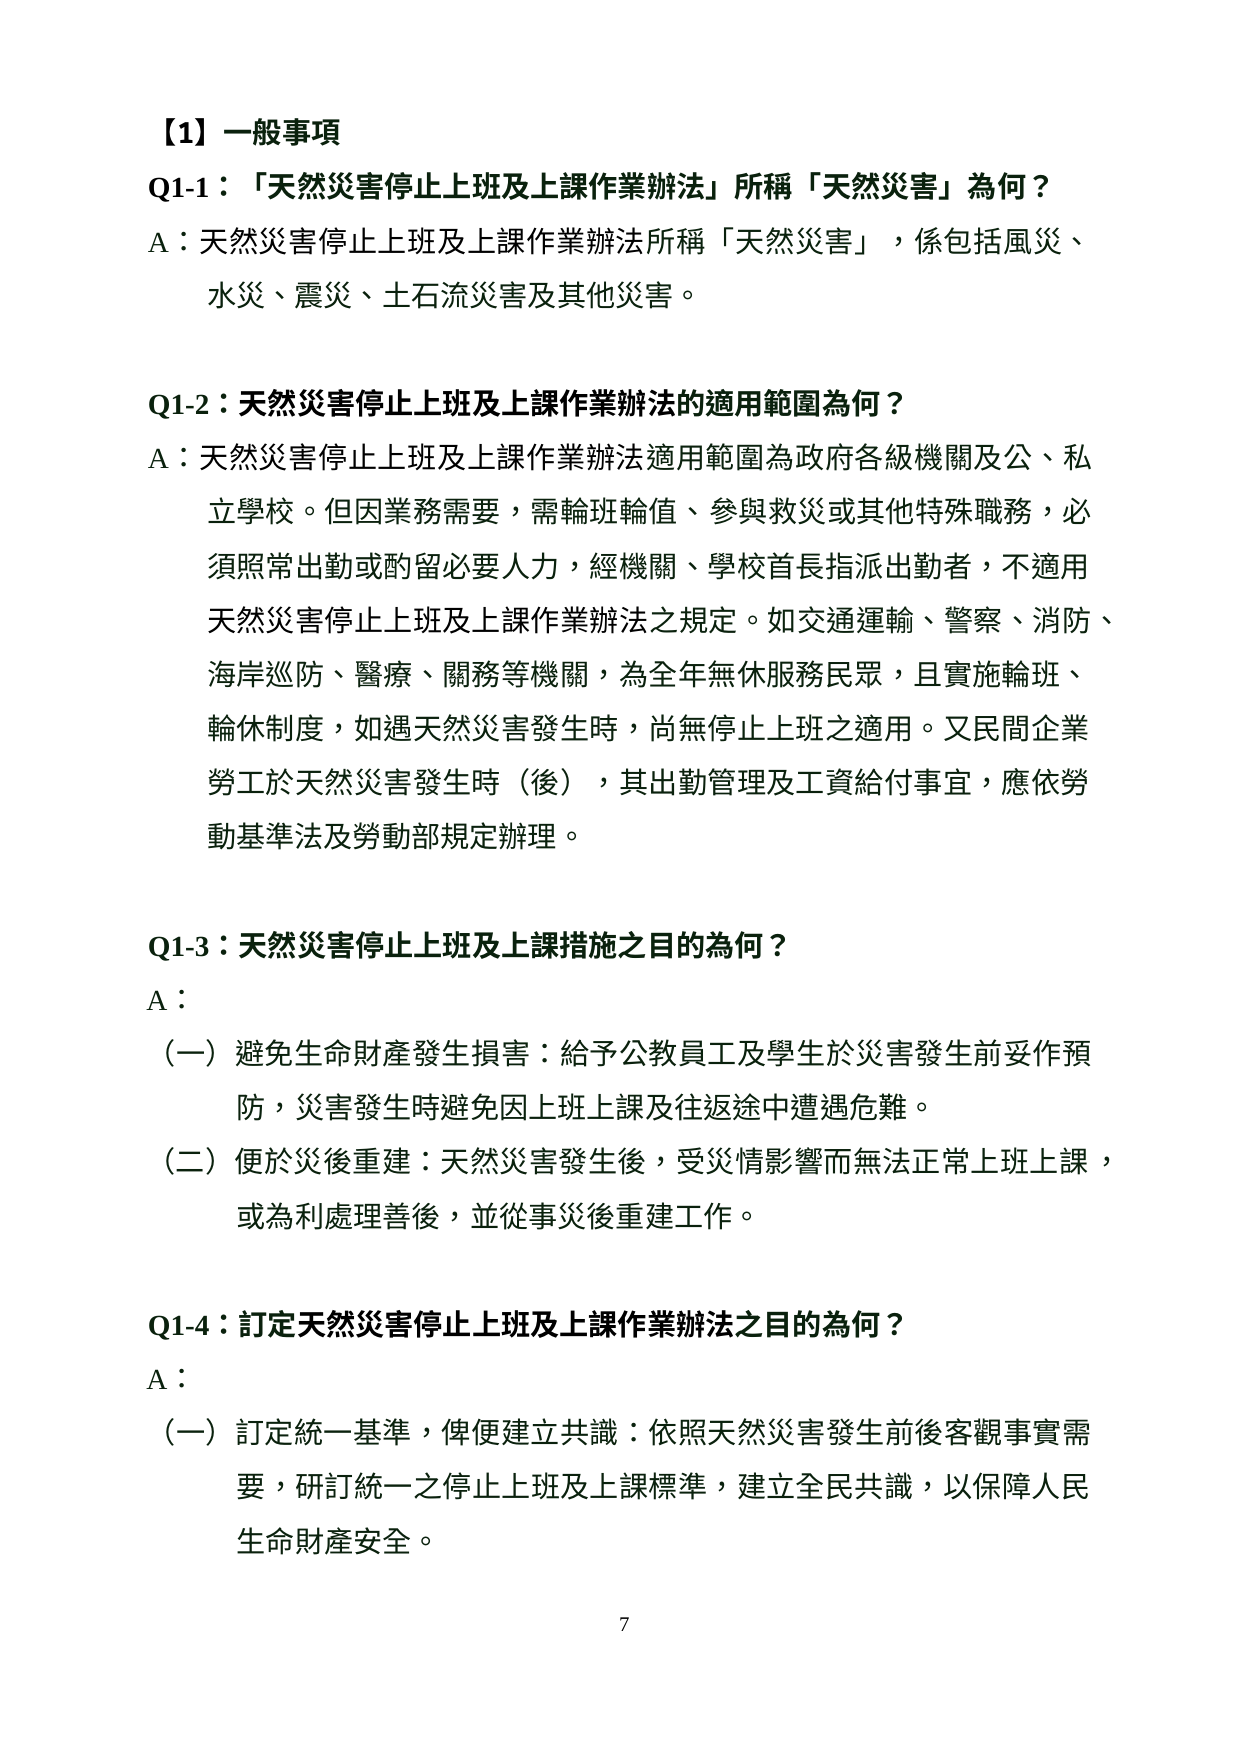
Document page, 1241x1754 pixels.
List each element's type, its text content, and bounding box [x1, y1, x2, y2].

text （一）訂定統一基準，俾便建立共識：依照天然災害發生前後客觀事實需要，研訂統一之停止上班及上課標準，建立全民共識，以保障人民生命財產安全。 [146, 1400, 1092, 1563]
text Q1-4：訂定天然災害停止上班及上課作業辦法之目的為何？ [148, 1292, 1092, 1346]
text Q1-2：天然災害停止上班及上課作業辦法的適用範圍為何？ [148, 371, 1092, 425]
text 【1】一般事項 [148, 100, 1092, 154]
text Q1-3：天然災害停止上班及上課措施之目的為何？ [148, 913, 1092, 967]
text （二）便於災後重建：天然災害發生後，受災情影響而無法正常上班上課，或為利處理善後，並從事災後重建工作。 [146, 1129, 1092, 1238]
text （一）避免生命財產發生損害：給予公教員工及學生於災害發生前妥作預防，災害發生時避免因上班上課及往返途中遭遇危難。 [146, 1021, 1092, 1129]
text A：天然災害停止上班及上課作業辦法適用範圍為政府各級機關及公、私立學校。但因業務需要，需輪班輪值、參與救災或其他特殊職務，必須照常出勤或酌留必要人力，經機關、學校首長指派出勤者，不適用天然災害停止上班及上課作業辦法之規定。如交通運輸、警察、消防、海岸巡防、醫療、關務等機關，為全年無休服務民眾，且實施輪班、輪休制度，如遇天然災害發生時，尚無停止上班之適用。又民間企業勞工於天然災害發生時（後），其出勤管理及工資給付事宜，應依勞動基準法及勞動部規定辦理。 [148, 425, 1092, 859]
text Q1-1：「天然災害停止上班及上課作業辦法」所稱「天然災害」為何？ [148, 154, 1092, 209]
text A：天然災害停止上班及上課作業辦法所稱「天然災害」，係包括風災、水災、震災、土石流災害及其他災害。 [148, 209, 1092, 317]
text A： [146, 967, 1092, 1021]
text A： [146, 1346, 1092, 1400]
